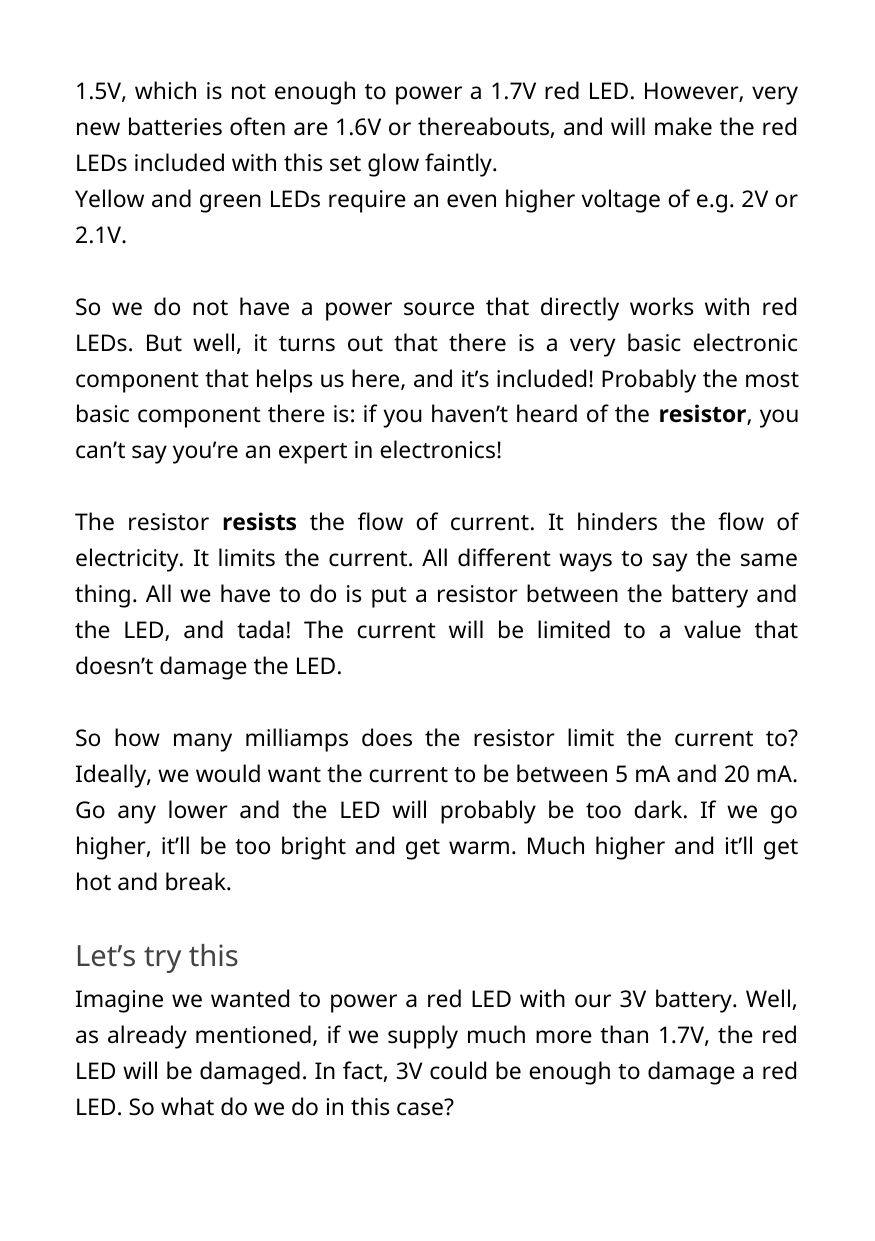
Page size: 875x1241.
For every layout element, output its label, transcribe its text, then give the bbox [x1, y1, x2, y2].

text 1.5V, which is not enough to power a 1.7V red LED. However, very new batteries often are 1.6V or thereabouts, and will make the red LEDs included with this set glow faintly. [75, 75, 799, 178]
text So how many milliamps does the resistor limit the current to? Ideally, we would want the current to be between 5 mA and 20 mA. Go any lower and the LED will probably be too dark. If we go higher, it’ll be too bright and get warm. Much higher and it’ll get hot and break. [75, 722, 799, 897]
text The resistor resists the flow of current. It hinders the flow of electricity. It limits the current. All different ways to say the same thing. All we have to do is put a resistor between the battery and the LED, and tada! The current will be limited to a value that doesn’t damage the LED. [75, 506, 799, 681]
text Imagine we wanted to power a red LED with our 3V battery. Well, as already mentioned, if we supply much more than 1.7V, the red LED will be damaged. In fact, 3V could be enough to damage a red LED. So what do we do in this case? [75, 983, 799, 1122]
text Yellow and green LEDs require an even higher voltage of e.g. 2V or 2.1V. [75, 183, 799, 250]
text So we do not have a power source that directly works with red LEDs. But well, it turns out that there is a very basic electronic component that helps us here, and it’s included! Probably the most basic component there is: if you haven’t heard of the resistor, you can’t say you’re an expert in electronics! [75, 291, 799, 466]
subtitle Let’s try this [75, 935, 799, 974]
